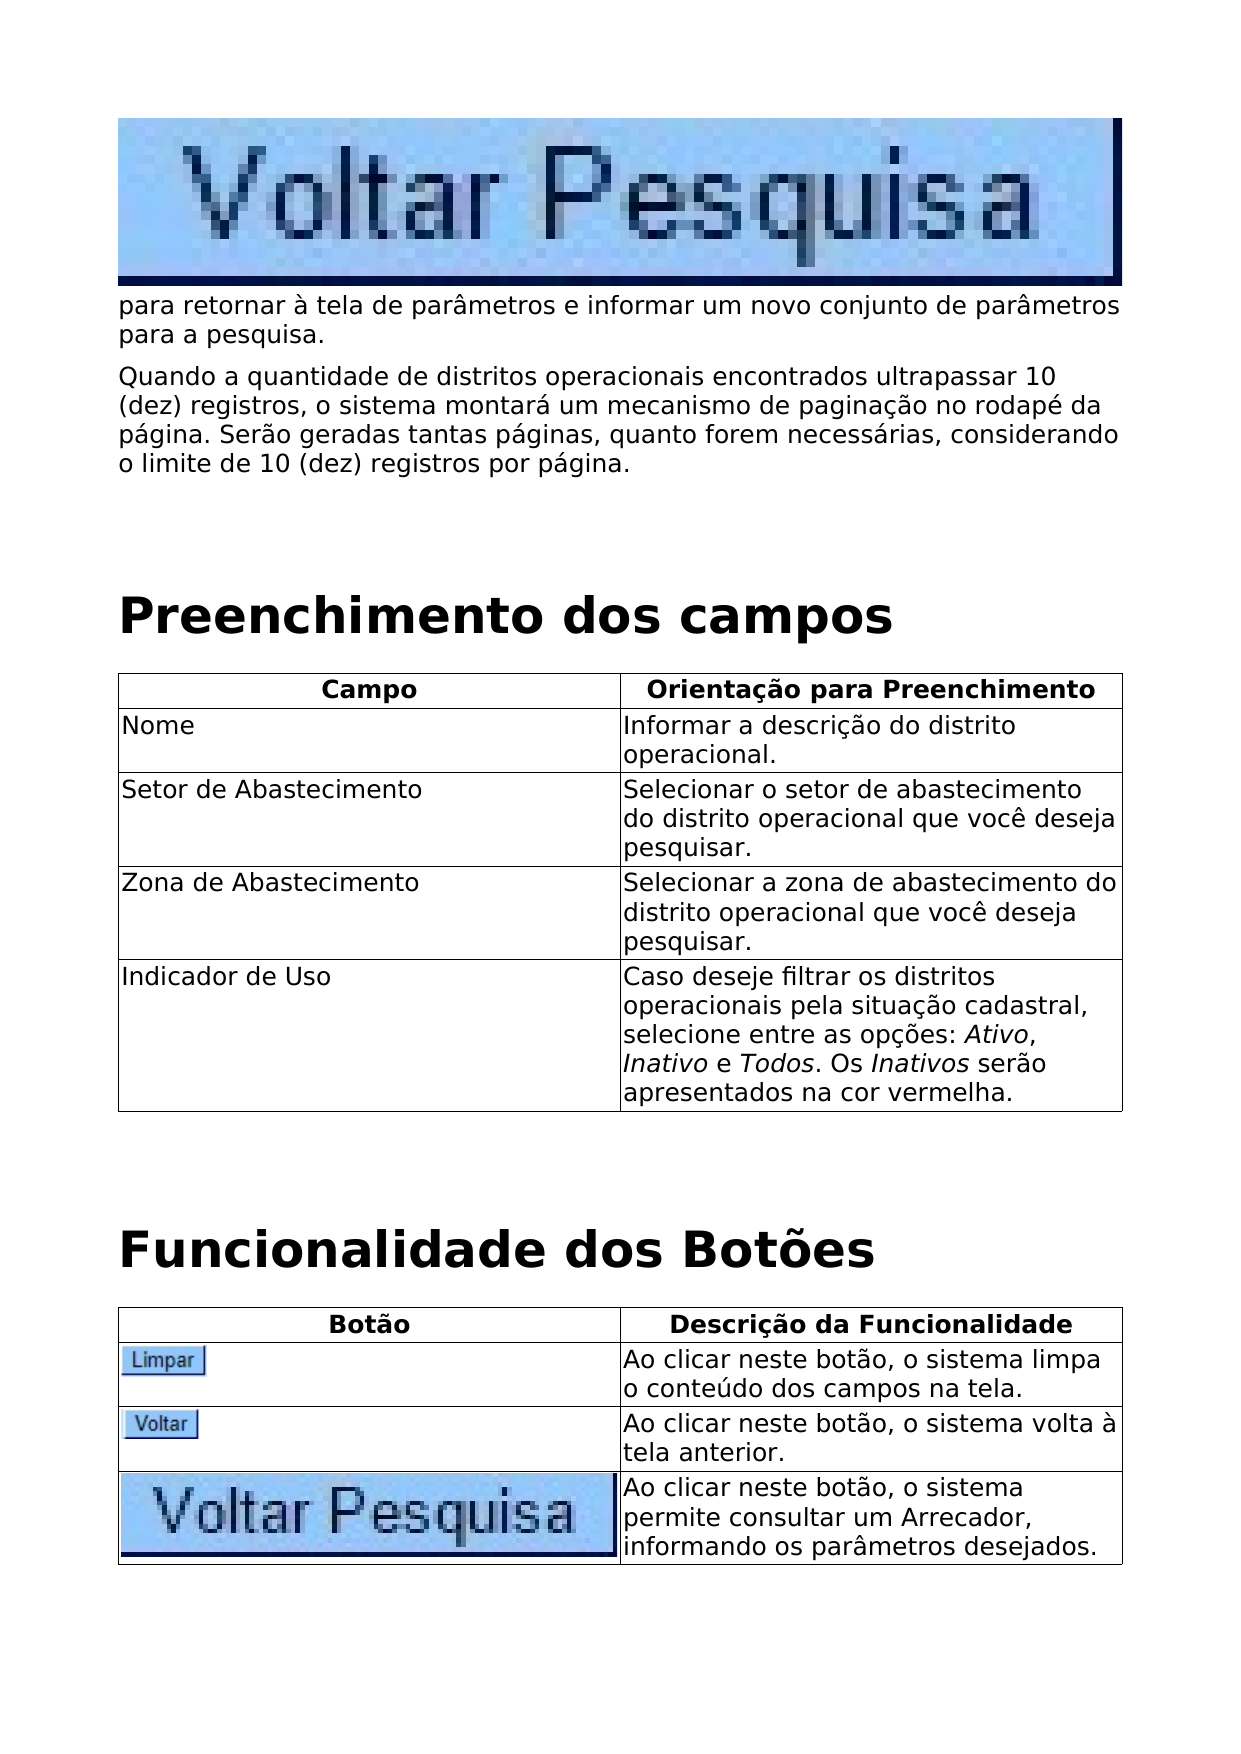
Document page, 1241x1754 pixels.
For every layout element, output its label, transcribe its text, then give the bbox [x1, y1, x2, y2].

table_header Botão [119, 1308, 620, 1342]
table_cell Nome [119, 709, 620, 772]
table_cell [119, 1407, 620, 1471]
table_cell Zona de Abastecimento [119, 867, 620, 959]
table_cell [119, 1472, 620, 1564]
table_cell Selecionar o setor de abastecimento do distrito operacional que você deseja pesquisar. [621, 773, 1122, 866]
table_cell Ao clicar neste botão, o sistema limpa o conteúdo dos campos na tela. [621, 1343, 1122, 1406]
table_cell Selecionar a zona de abastecimento do distrito operacional que você deseja pesquisar. [621, 867, 1122, 959]
table_header Campo [119, 674, 620, 708]
picture [118, 118, 1123, 286]
picture [121, 1409, 200, 1439]
table_header Orientação para Preenchimento [621, 674, 1122, 708]
table_cell Informar a descrição do distrito operacional. [621, 709, 1122, 772]
table_cell Ao clicar neste botão, o sistema volta à tela anterior. [621, 1407, 1122, 1471]
table_cell Indicador de Uso [119, 960, 620, 1111]
picture [121, 1473, 618, 1557]
subtitle Funcionalidade dos Botões [118, 1221, 1122, 1280]
table_cell Caso deseje filtrar os distritos operacionais pela situação cadastral, selecione entre as opções: Ativo, Inativo e Todos. Os Inativos serão apresentados na cor vermelha. [621, 960, 1122, 1111]
text para retornar à tela de parâmetros e informar um novo conjunto de parâmetros para a pesquisa. [118, 286, 1122, 350]
table_cell [119, 1343, 620, 1406]
picture [121, 1345, 207, 1377]
table_header Descrição da Funcionalidade [621, 1308, 1122, 1342]
subtitle Preenchimento dos campos [118, 587, 1122, 645]
text Quando a quantidade de distritos operacionais encontrados ultrapassar 10 (dez) registros, o sistema montará um mecanismo de paginação no rodapé da página. Serão geradas tantas páginas, quanto forem necessárias, considerando o limite de 10 (dez) registros por página. [118, 362, 1122, 479]
table_cell Setor de Abastecimento [119, 773, 620, 866]
table_cell Ao clicar neste botão, o sistema permite consultar um Arrecador, informando os parâmetros desejados. [621, 1472, 1122, 1564]
